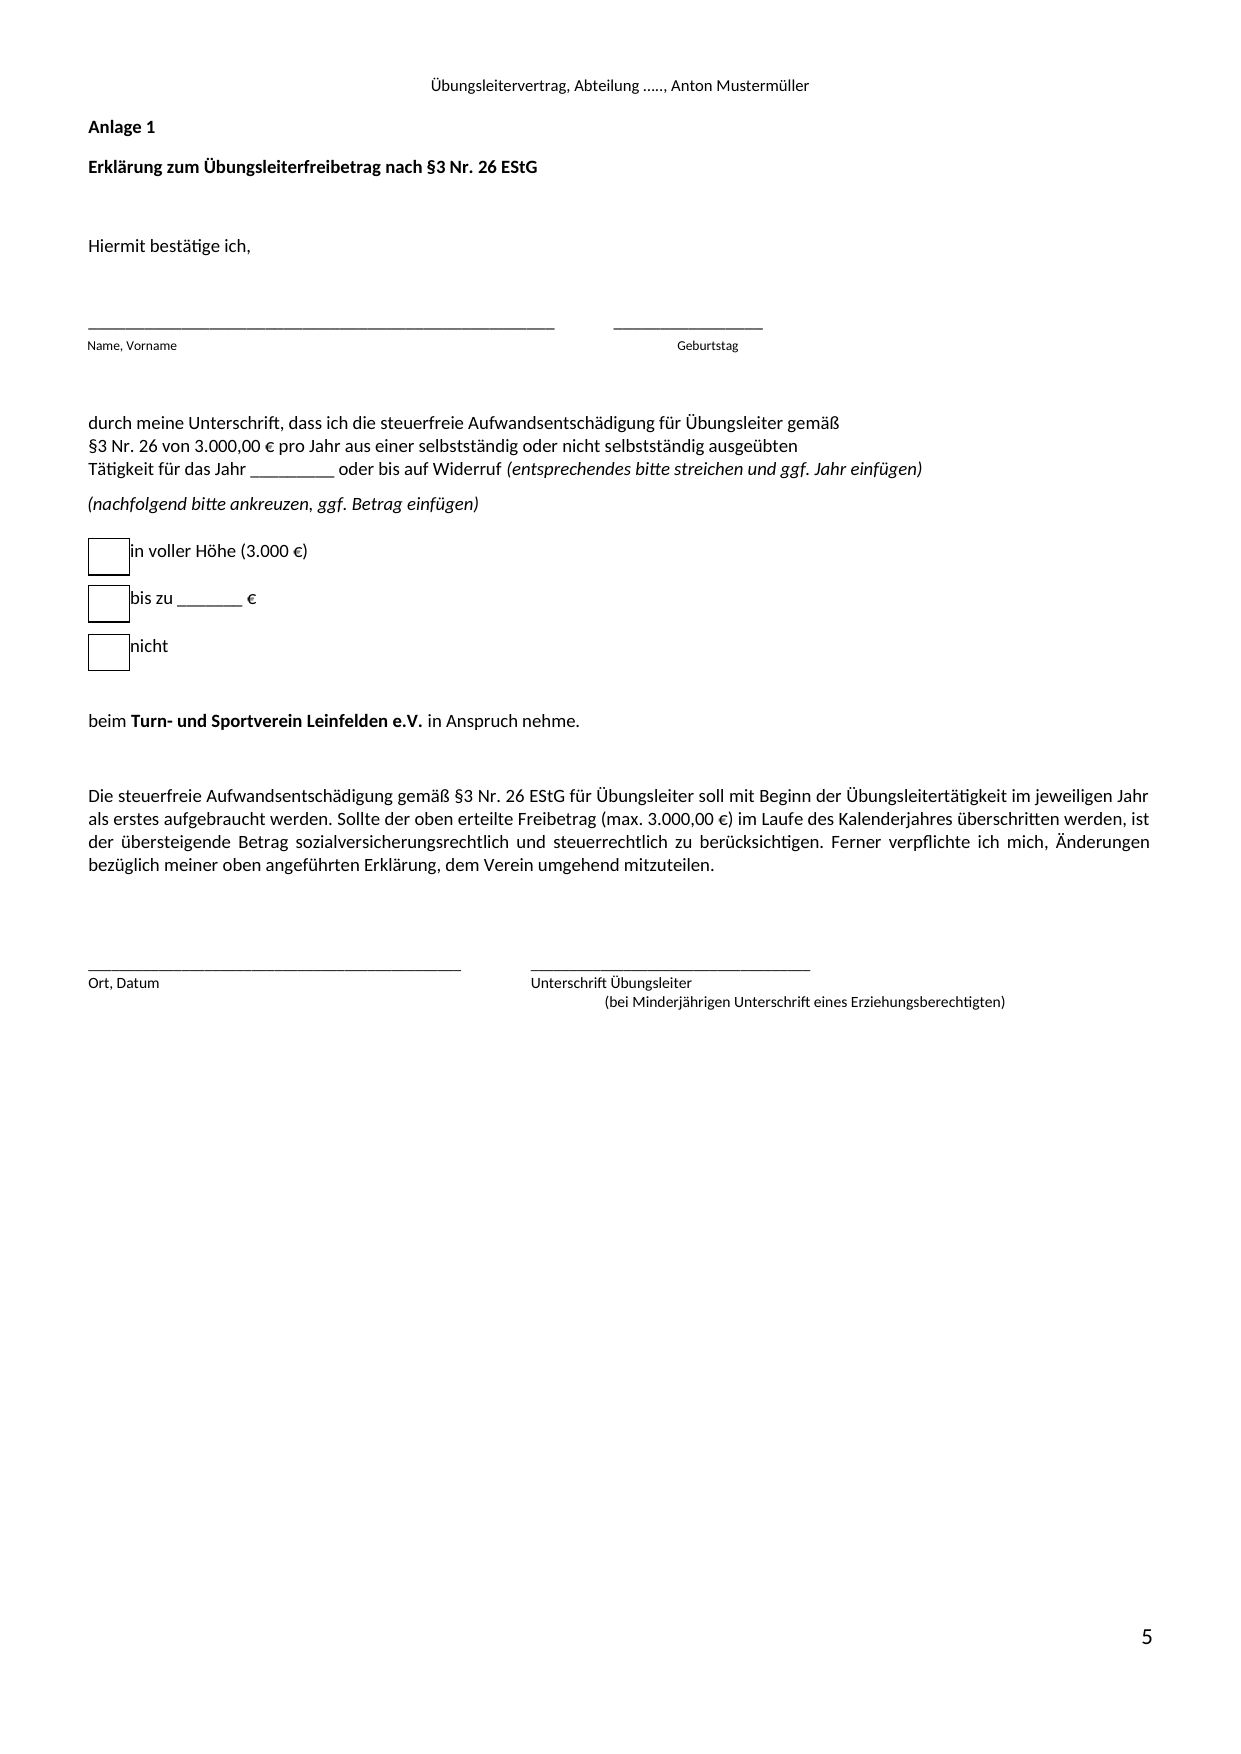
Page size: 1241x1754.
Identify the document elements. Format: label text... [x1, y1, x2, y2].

text [89, 635, 129, 657]
text [89, 586, 129, 609]
text §3 Nr. 26 von 3.000,00 € pro Jahr aus einer selbstständig oder nicht selbstständig ausgeübten [88, 434, 1152, 457]
text Hiermit bestätige ich, [88, 234, 1152, 257]
text Die steuerfreie Aufwandsentschädigung gemäß §3 Nr. 26 EStG für Übungsleiter soll mit Beginn der Übungsleitertätigkeit im jeweiligen Jahr als erstes aufgebraucht werden. Sollte der oben erteilte Freibetrag (max. 3.000,00 €) im Laufe des Kalenderjahres überschritten werden, ist der übersteigende Betrag sozialversicherungsrechtlich und steuerrechtlich zu berücksichtigen. Ferner verpflichte ich mich, Änderungen bezüglich meiner oben angeführten Erklärung, dem Verein umgehend mitzuteilen. [88, 785, 1152, 876]
text Tätigkeit für das Jahr _________ oder bis auf Widerruf (entsprechendes bitte streichen und ggf. Jahr einfügen) [88, 457, 1152, 479]
text bis zu _______ € [130, 586, 1152, 609]
subtitle Erklärung zum Übungsleiterfreibetrag nach §3 Nr. 26 EStG [88, 155, 1152, 178]
text (nachfolgend bitte ankreuzen, ggf. Betrag einfügen) [87, 492, 1152, 515]
text nicht [130, 634, 1152, 657]
text beim Turn- und Sportverein Leinfelden e.V. in Anspruch nehme. [88, 709, 1152, 732]
text __________________________________________________ ________________ [88, 309, 1152, 332]
text Anlage 1 [88, 116, 1152, 138]
text ________________________________________________ ____________________________________ Ort, Datum Unterschrift Übungsleiter (bei Minderjährigen Unterschrift eines Erziehungsberechtigten) [88, 954, 1152, 1011]
text in voller Höhe (3.000 €) [130, 539, 1152, 562]
text [89, 539, 129, 562]
text Name, Vorname Geburtstag [87, 332, 1152, 355]
text durch meine Unterschrift, dass ich die steuerfreie Aufwandsentschädigung für Übungsleiter gemäß [88, 411, 1152, 434]
